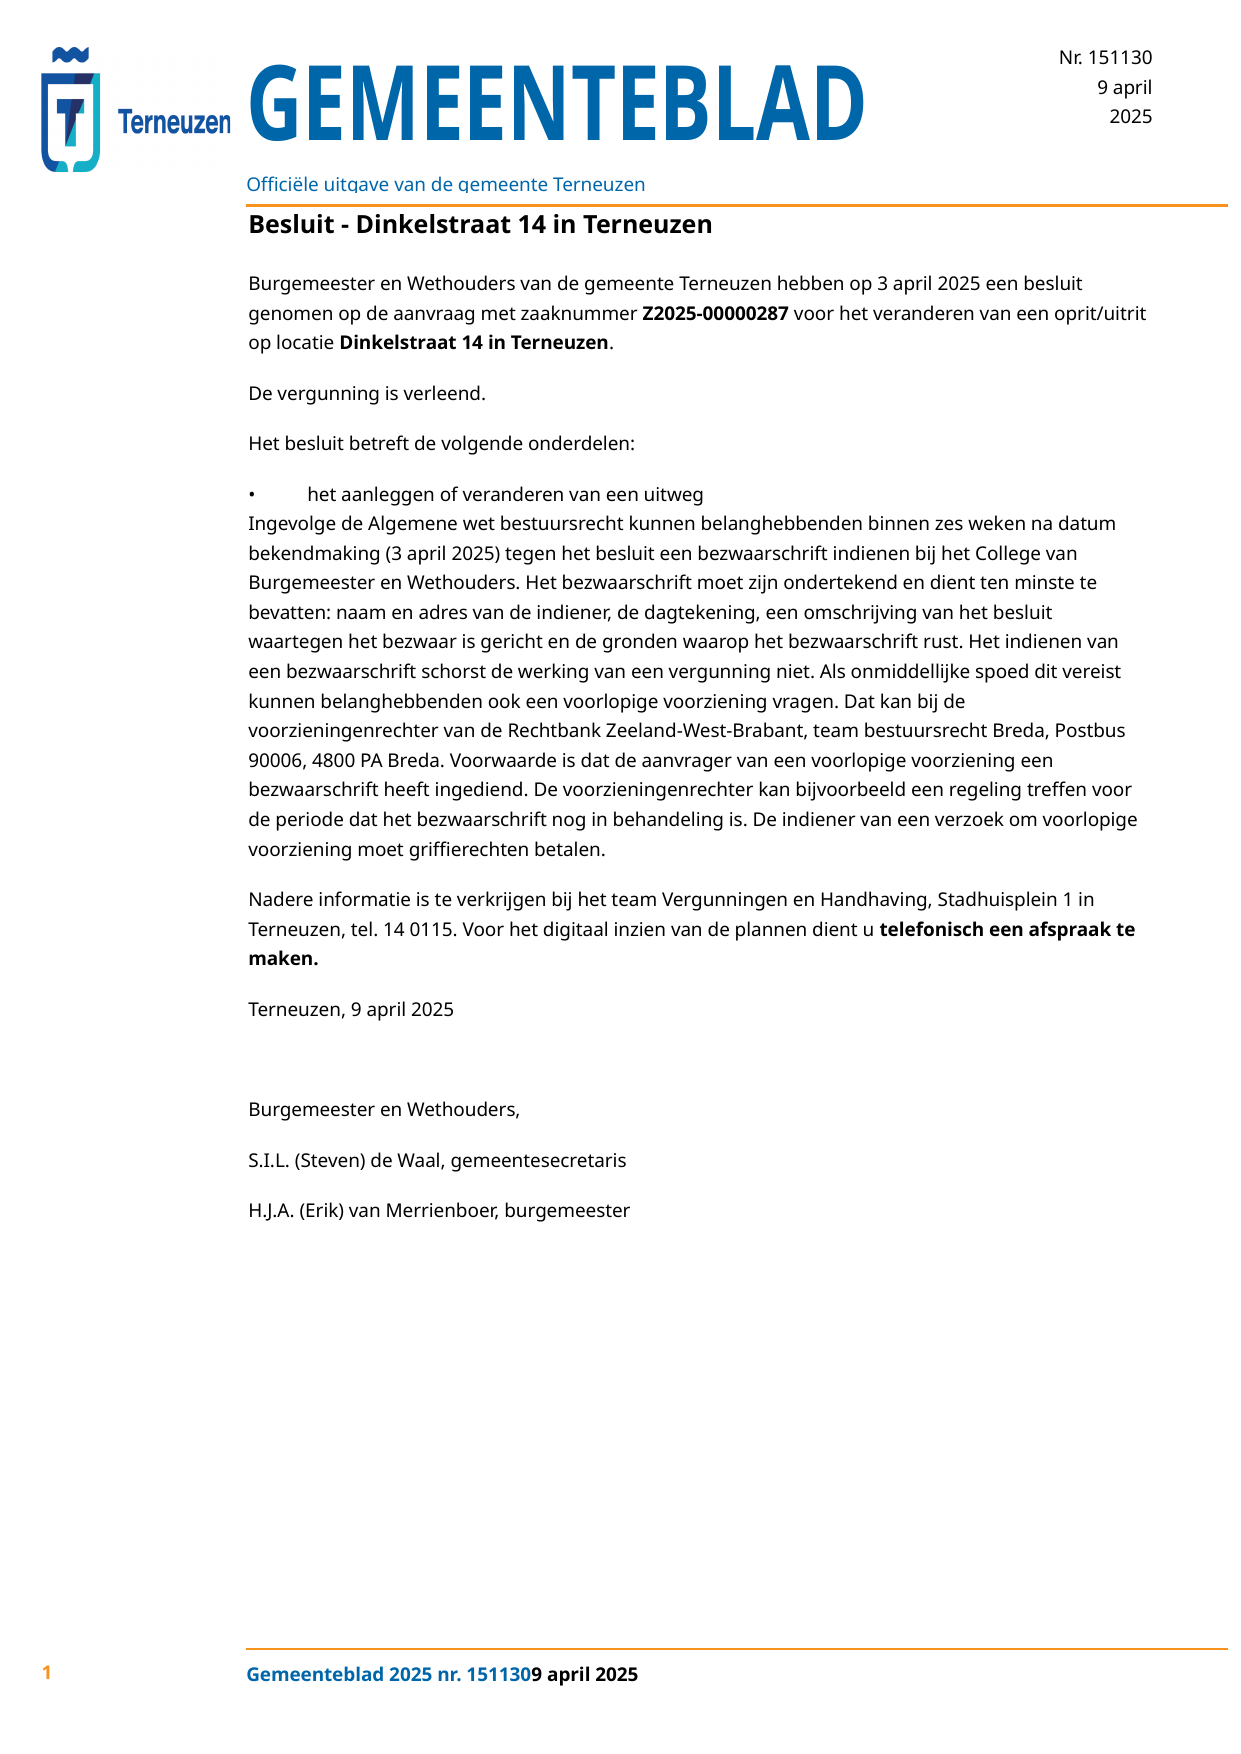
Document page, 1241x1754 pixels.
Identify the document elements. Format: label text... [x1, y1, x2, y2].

text Nadere informatie is te verkrijgen bij het team Vergunningen en Handhaving, Stadhuisplein 1 in Terneuzen, tel. 14 0115. Voor het digitaal inzien van de plannen dient u telefonisch een afspraak te maken. [248, 886, 1152, 971]
text S.I.L. (Steven) de Waal, gemeentesecretaris [248, 1147, 1152, 1173]
text De vergunning is verleend. [248, 380, 1152, 406]
text Burgemeester en Wethouders, [248, 1097, 1152, 1122]
text Het besluit betreft de volgende onderdelen: [248, 430, 1152, 456]
picture [41, 47, 231, 172]
text Besluit - Dinkelstraat 14 in Terneuzen [248, 207, 1152, 241]
list het aanleggen of veranderen van een uitweg [248, 481, 1152, 506]
text Burgemeester en Wethouders van de gemeente Terneuzen hebben op 3 april 2025 een besluit genomen op de aanvraag met zaaknummer Z2025-00000287 voor het veranderen van een oprit/uitrit op locatie Dinkelstraat 14 in Terneuzen. [248, 270, 1152, 355]
text H.J.A. (Erik) van Merrienboer, burgemeester [248, 1197, 1152, 1223]
text Ingevolge de Algemene wet bestuursrecht kunnen belanghebbenden binnen zes weken na datum bekendmaking (3 april 2025) tegen het besluit een bezwaarschrift indienen bij het College van Burgemeester en Wethouders. Het bezwaarschrift moet zijn ondertekend en dient ten minste te bevatten: naam en adres van de indiener, de dagtekening, een omschrijving van het besluit waartegen het bezwaar is gericht en de gronden waarop het bezwaarschrift rust. Het indienen van een bezwaarschrift schorst de werking van een vergunning niet. Als onmiddellijke spoed dit vereist kunnen belanghebbenden ook een voorlopige voorziening vragen. Dat kan bij de voorzieningenrechter van de Rechtbank Zeeland-West-Brabant, team bestuursrecht Breda, Postbus 90006, 4800 PA Breda. Voorwaarde is dat de aanvrager van een voorlopige voorziening een bezwaarschrift heeft ingediend. De voorzieningenrechter kan bijvoorbeeld een regeling treffen voor de periode dat het bezwaarschrift nog in behandeling is. De indiener van een verzoek om voorlopige voorziening moet griffierechten betalen. [248, 510, 1152, 861]
text Terneuzen, 9 april 2025 [248, 996, 1152, 1021]
